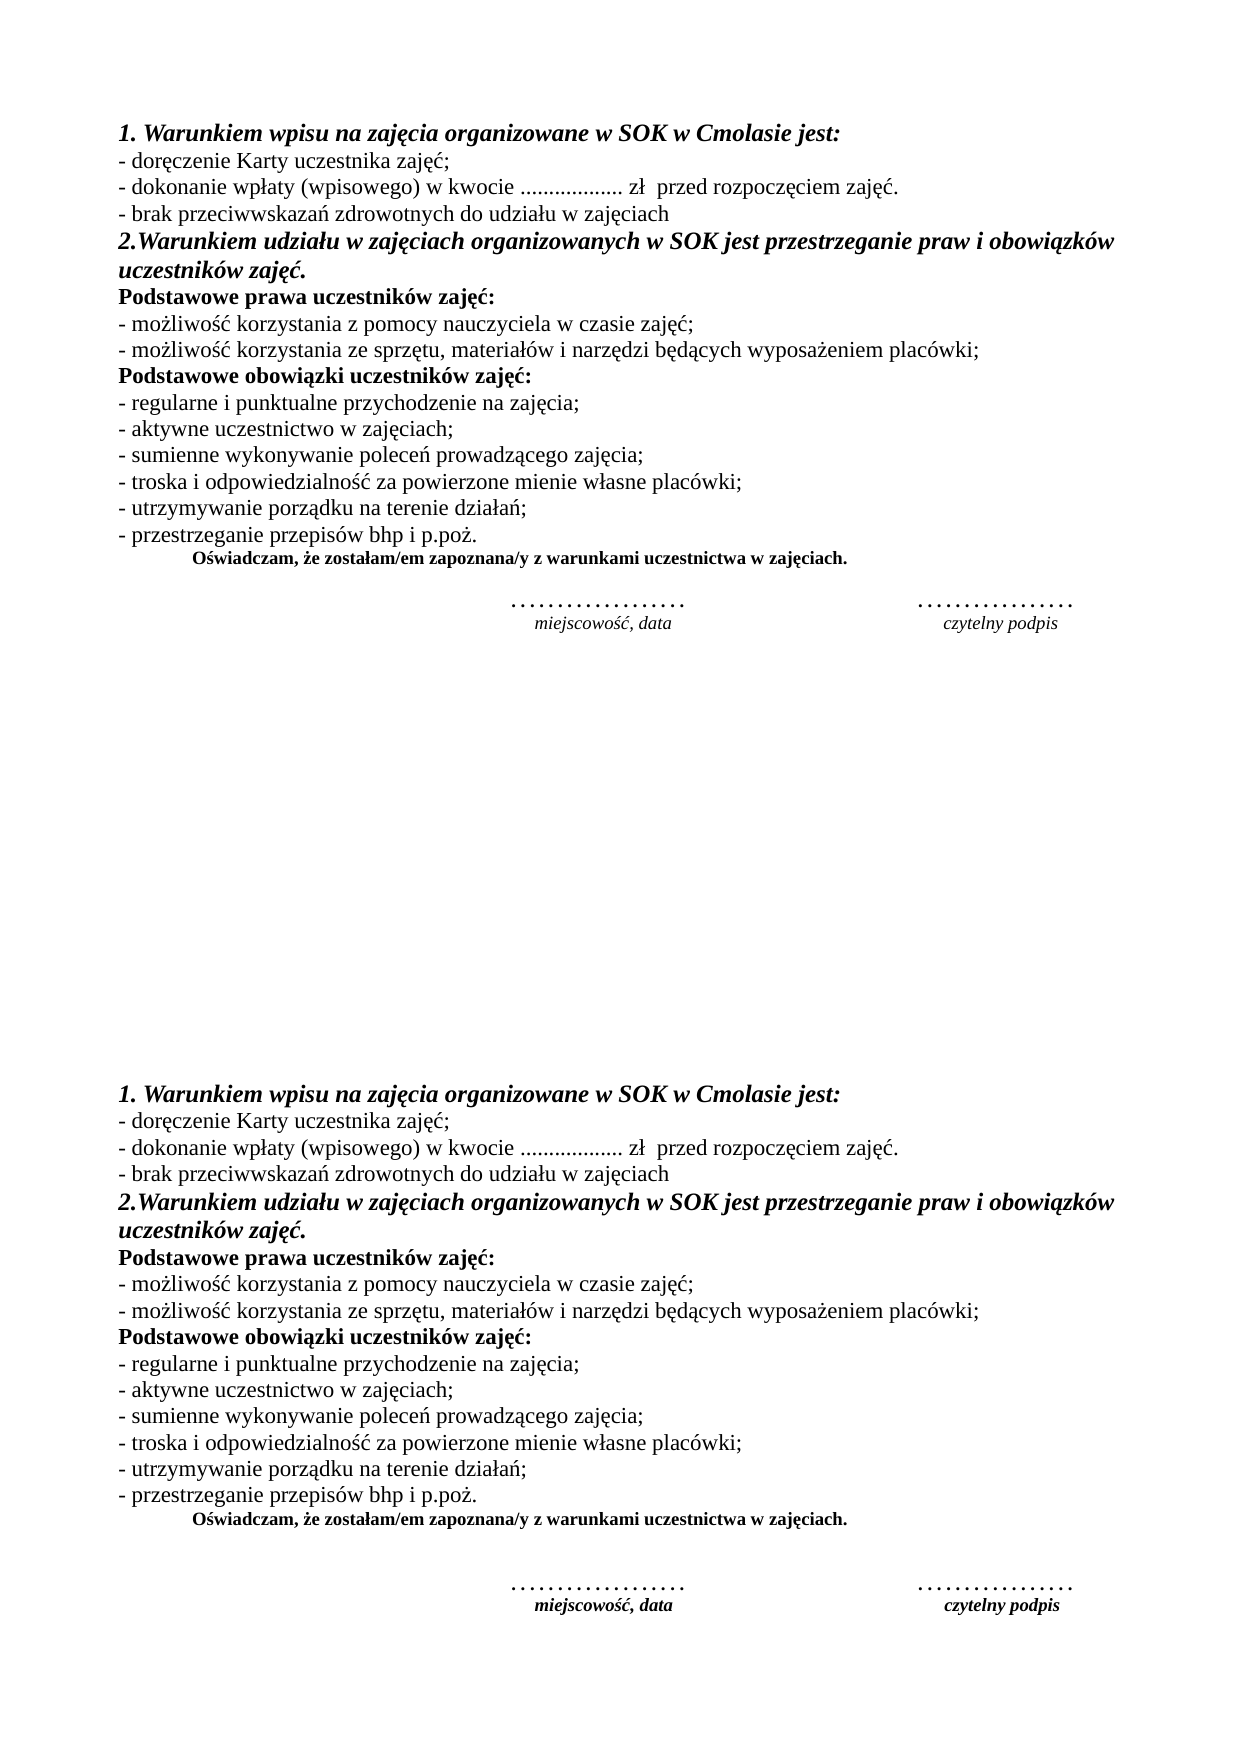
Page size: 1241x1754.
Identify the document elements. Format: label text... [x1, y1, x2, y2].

text 1. Warunkiem wpisu na zajęcia organizowane w SOK w Cmolasie jest: [118, 118, 1122, 147]
text - doręczenie Karty uczestnika zajęć; [118, 1108, 1122, 1134]
text - regularne i punktualne przychodzenie na zajęcia; [118, 389, 1122, 415]
text - sumienne wykonywanie poleceń prowadzącego zajęcia; [118, 1402, 1122, 1429]
text . . . . . . . . . . . . . . . . . . . . . . . . . . . . . . . . . . . . [118, 1572, 1122, 1594]
text - możliwość korzystania z pomocy nauczyciela w czasie zajęć; [118, 310, 1122, 336]
text Oświadczam, że zostałam/em zapoznana/y z warunkami uczestnictwa w zajęciach. [118, 1508, 1122, 1529]
text - aktywne uczestnictwo w zajęciach; [118, 415, 1122, 442]
text - możliwość korzystania z pomocy nauczyciela w czasie zajęć; [118, 1271, 1122, 1297]
text - utrzymywanie porządku na terenie działań; [118, 1455, 1122, 1481]
text - możliwość korzystania ze sprzętu, materiałów i narzędzi będących wyposażeniem placówki; [118, 1297, 1122, 1323]
text - brak przeciwwskazań zdrowotnych do udziału w zajęciach [118, 199, 1122, 226]
text Podstawowe obowiązki uczestników zajęć: [118, 1323, 1122, 1349]
text Oświadczam, że zostałam/em zapoznana/y z warunkami uczestnictwa w zajęciach. [118, 547, 1122, 568]
text Podstawowe prawa uczestników zajęć: [118, 283, 1122, 310]
text 2.Warunkiem udziału w zajęciach organizowanych w SOK jest przestrzeganie praw i obowiązków uczestników zajęć. [118, 226, 1122, 283]
text miejscowość, data czytelny podpis [118, 612, 1122, 633]
text - brak przeciwwskazań zdrowotnych do udziału w zajęciach [118, 1160, 1122, 1187]
text . . . . . . . . . . . . . . . . . . . . . . . . . . . . . . . . . . . . [118, 590, 1122, 612]
text - przestrzeganie przepisów bhp i p.poż. [118, 1481, 1122, 1508]
text Podstawowe obowiązki uczestników zajęć: [118, 362, 1122, 389]
text 1. Warunkiem wpisu na zajęcia organizowane w SOK w Cmolasie jest: [118, 1079, 1122, 1108]
text 2.Warunkiem udziału w zajęciach organizowanych w SOK jest przestrzeganie praw i obowiązków uczestników zajęć. [118, 1187, 1122, 1244]
text - troska i odpowiedzialność za powierzone mienie własne placówki; [118, 468, 1122, 494]
text - przestrzeganie przepisów bhp i p.poż. [118, 521, 1122, 547]
text Podstawowe prawa uczestników zajęć: [118, 1244, 1122, 1271]
text - troska i odpowiedzialność za powierzone mienie własne placówki; [118, 1429, 1122, 1455]
text - doręczenie Karty uczestnika zajęć; [118, 147, 1122, 173]
text - dokonanie wpłaty (wpisowego) w kwocie .................. zł przed rozpoczęciem zajęć. [118, 173, 1122, 199]
text - aktywne uczestnictwo w zajęciach; [118, 1376, 1122, 1402]
text - utrzymywanie porządku na terenie działań; [118, 494, 1122, 521]
text miejscowość, data czytelny podpis [118, 1594, 1122, 1616]
text - możliwość korzystania ze sprzętu, materiałów i narzędzi będących wyposażeniem placówki; [118, 336, 1122, 362]
text - regularne i punktualne przychodzenie na zajęcia; [118, 1349, 1122, 1376]
text - dokonanie wpłaty (wpisowego) w kwocie .................. zł przed rozpoczęciem zajęć. [118, 1134, 1122, 1160]
text - sumienne wykonywanie poleceń prowadzącego zajęcia; [118, 442, 1122, 468]
